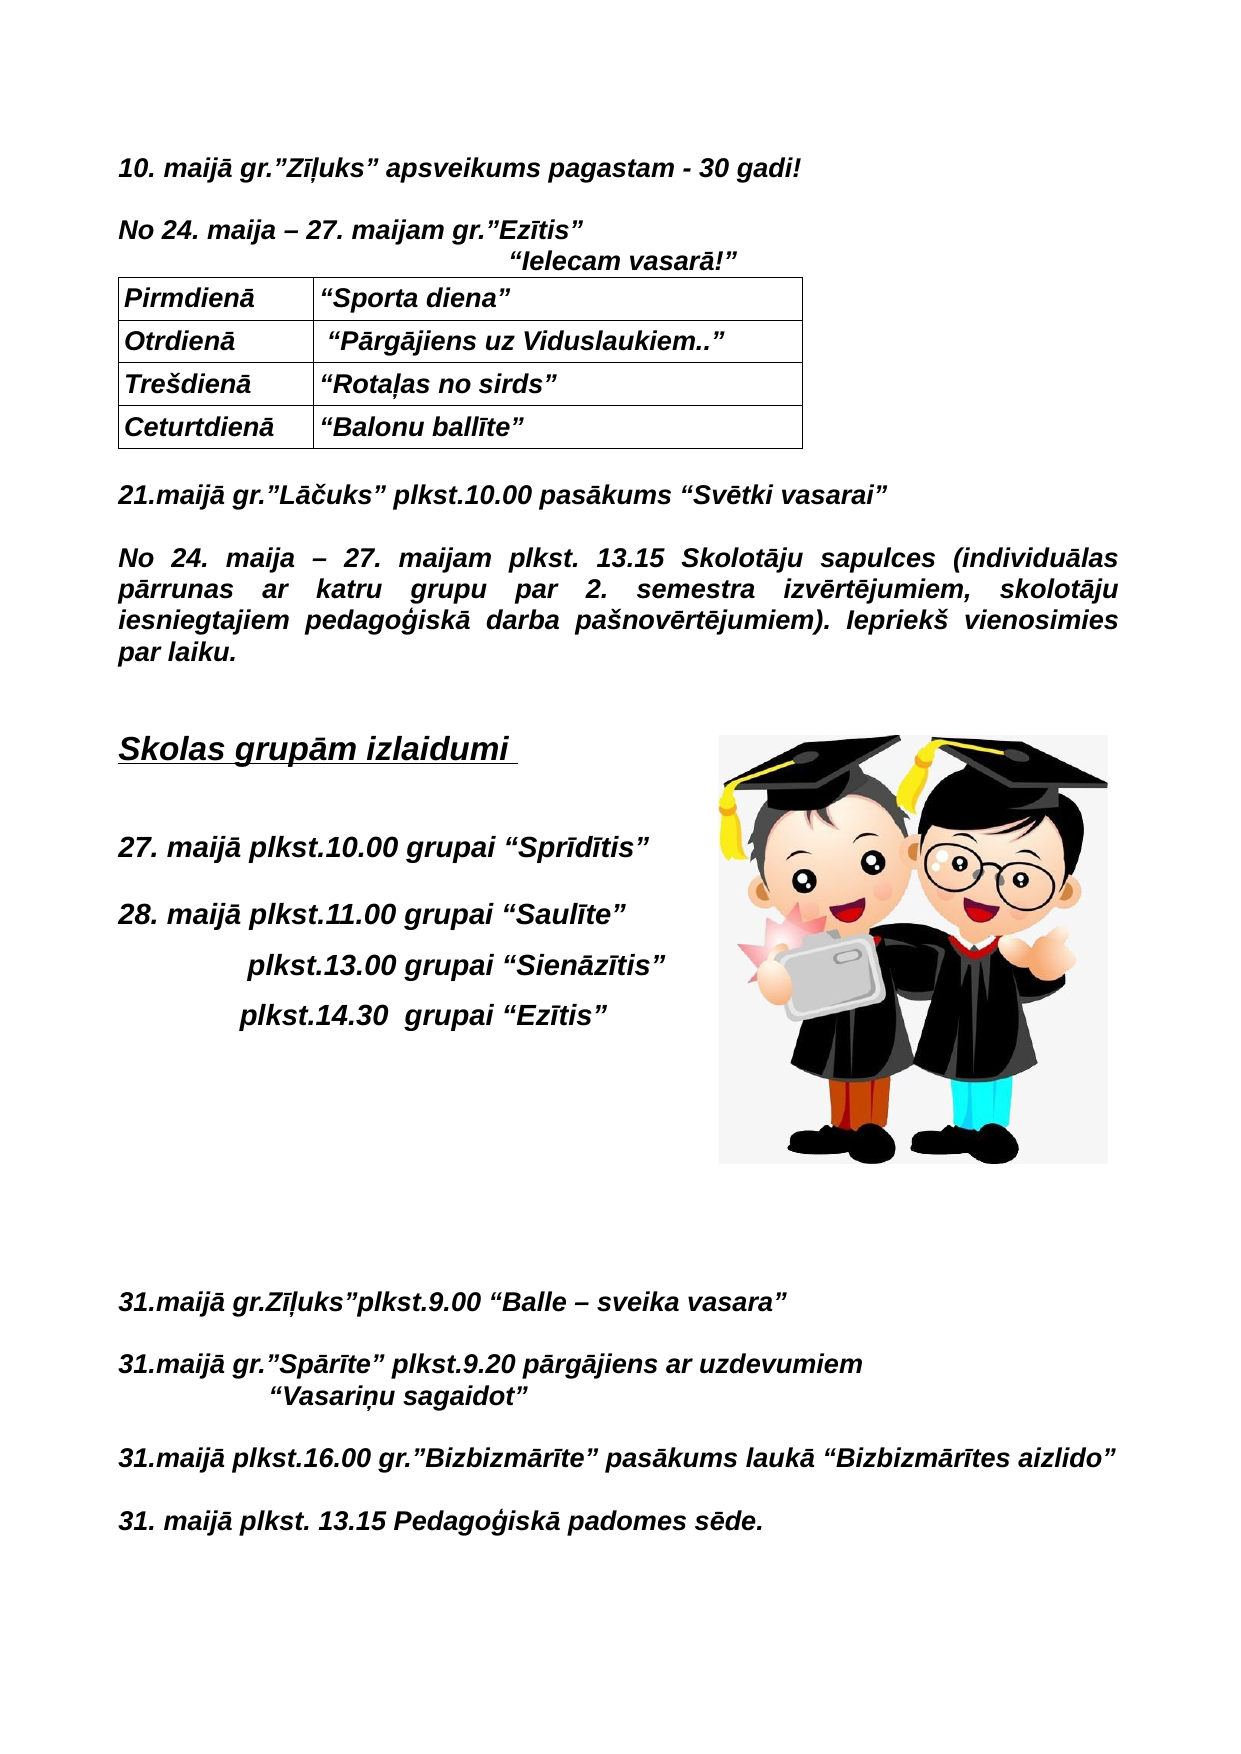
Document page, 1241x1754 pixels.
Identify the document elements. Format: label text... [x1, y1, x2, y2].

table_cell Trešdienā [119, 363, 313, 405]
table_cell “Balonu ballīte” [314, 406, 802, 448]
table_cell “Rotaļas no sirds” [314, 363, 802, 405]
table_cell “Pārgājiens uz Viduslaukiem..” [314, 321, 802, 362]
text 21.maijā gr.”Lāčuks” plkst.10.00 pasākums “Svētki vasarai” [118, 479, 1122, 511]
text plkst.13.00 grupai “Sienāzītis” [118, 948, 718, 981]
table_cell Otrdienā [119, 321, 313, 362]
text No 24. maija – 27. maijam plkst. 13.15 Skolotāju sapulces (individuālas pārrunas ar katru grupu par 2. semestra izvērtējumiem, skolotāju iesniegtajiem pedagoģiskā darba pašnovērtējumiem). Iepriekš vienosimies par laiku. [118, 542, 1122, 667]
text No 24. maija – 27. maijam gr.”Ezītis” [118, 214, 1122, 245]
text 31.maijā plkst.16.00 gr.”Bizbizmārīte” pasākums laukā “Bizbizmārītes aizlido” [118, 1442, 1122, 1473]
text plkst.14.30 grupai “Ezītis” [118, 998, 718, 1031]
table_header “Sporta diena” [314, 278, 802, 319]
text 31.maijā gr.Zīļuks”plkst.9.00 “Balle – sveika vasara” [118, 1286, 1122, 1317]
table_header Pirmdienā [119, 278, 313, 319]
text 10. maijā gr.”Zīļuks” apsveikums pagastam - 30 gadi! [118, 152, 1122, 183]
table_cell Ceturtdienā [119, 406, 313, 448]
picture [718, 735, 1108, 1164]
text 31.maijā gr.”Spārīte” plkst.9.20 pārgājiens ar uzdevumiem [118, 1348, 1122, 1380]
text Skolas grupām izlaidumi [118, 729, 1122, 768]
text 27. maijā plkst.10.00 grupai “Sprīdītis” [118, 830, 718, 864]
text “Ielecam vasarā!” [118, 245, 1122, 277]
text 28. maijā plkst.11.00 grupai “Saulīte” [118, 897, 718, 931]
text 31. maijā plkst. 13.15 Pedagoģiskā padomes sēde. [118, 1505, 1122, 1536]
text “Vasariņu sagaidot” [118, 1380, 1122, 1411]
